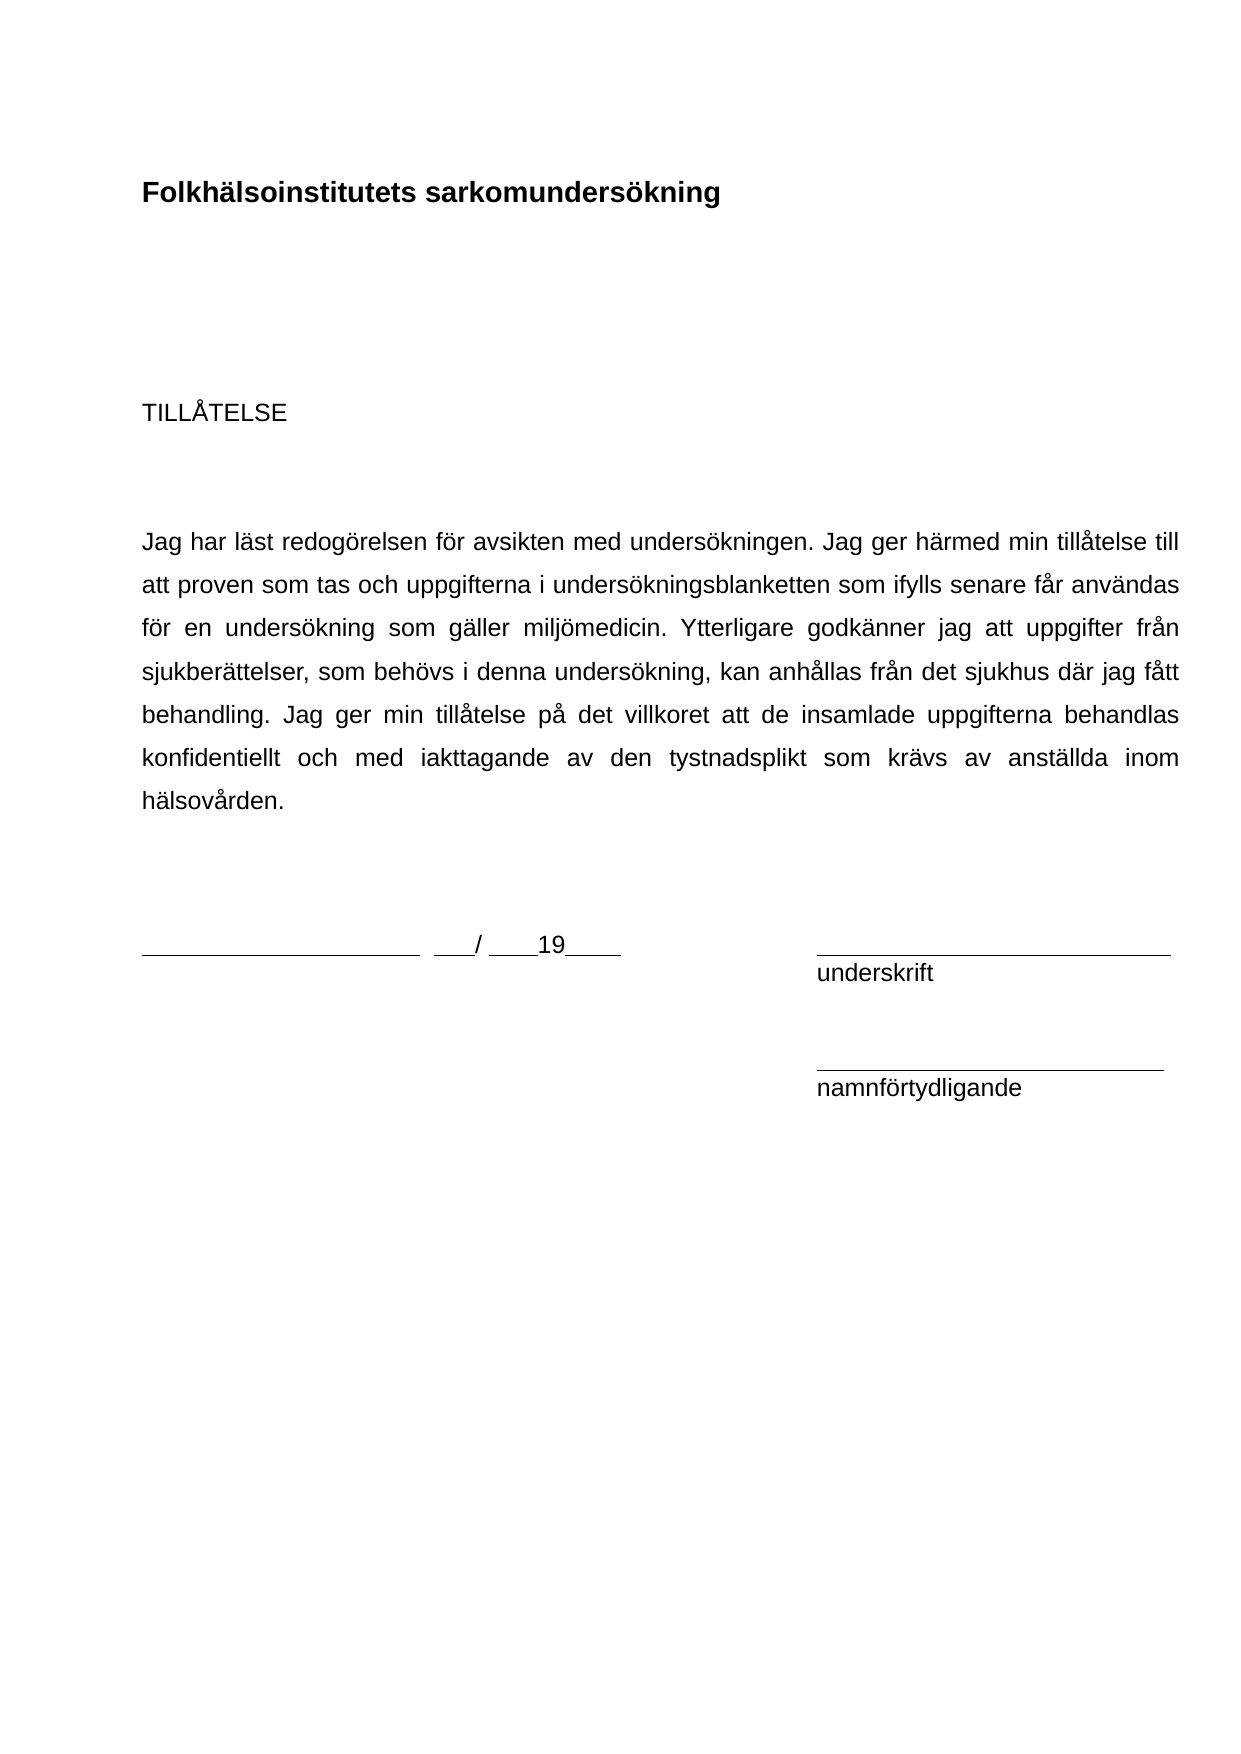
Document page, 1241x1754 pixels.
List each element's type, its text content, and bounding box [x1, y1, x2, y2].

text underskrift [142, 958, 1181, 987]
text namnförtydligande [142, 1073, 1181, 1102]
text / 19 [142, 929, 1181, 958]
text TILLÅTELSE [142, 398, 1181, 426]
text Jag har läst redogörelsen för avsikten med undersökningen. Jag ger härmed min tillåtelse till att proven som tas och uppgifterna i undersökningsblanketten som ifylls senare får användas för en undersökning som gäller miljömedicin. Ytterligare godkänner jag att uppgifter från sjukberättelser, som behövs i denna undersökning, kan anhållas från det sjukhus där jag fått behandling. Jag ger min tillåtelse på det villkoret att de insamlade uppgifterna behandlas konfidentiellt och med iakttagande av den tystnadsplikt som krävs av anställda inom hälsovården. [142, 527, 1181, 814]
text Folkhälsoinstitutets sarkomundersökning [142, 175, 1181, 208]
